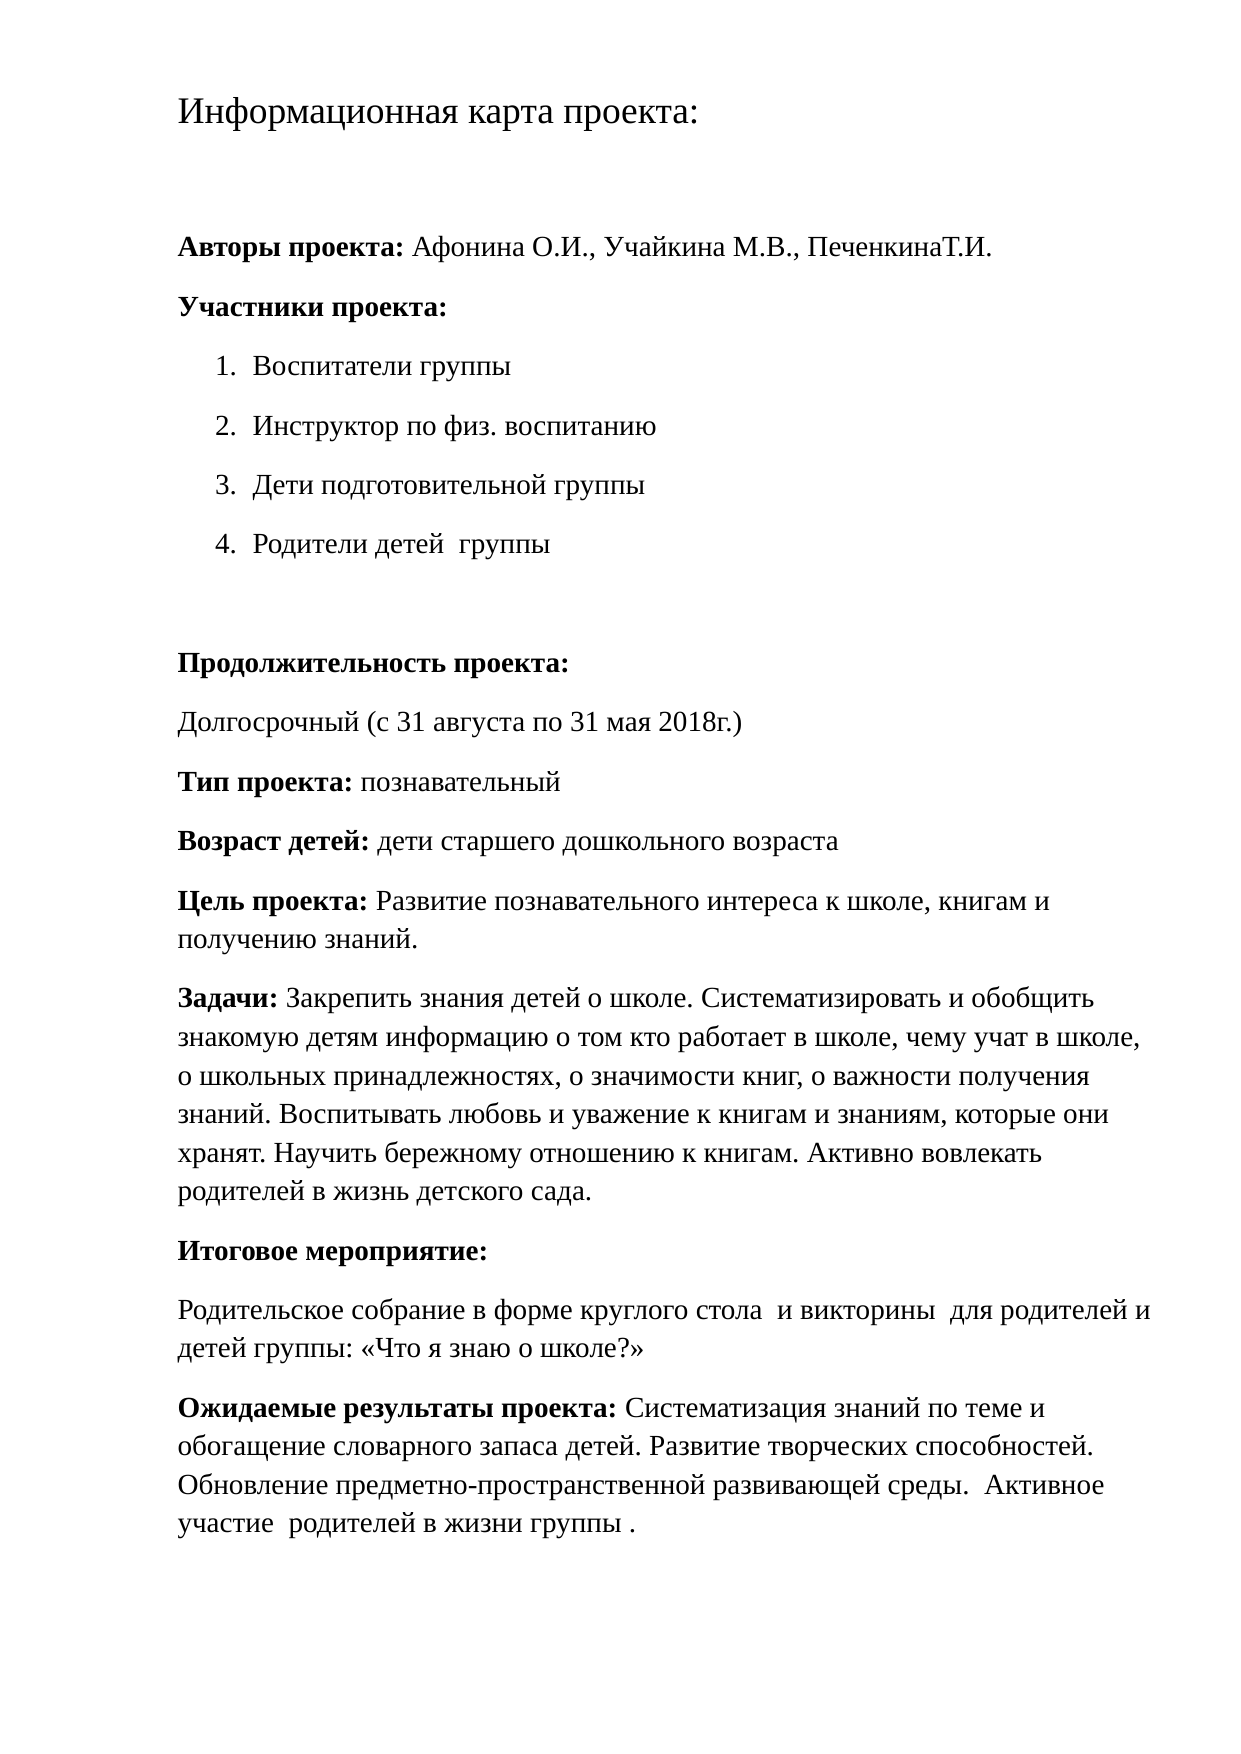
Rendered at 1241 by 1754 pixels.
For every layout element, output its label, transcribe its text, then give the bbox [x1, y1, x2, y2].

text Участники проекта: [177, 289, 1152, 322]
text Продолжительность проекта: [177, 645, 1152, 679]
list Дети подготовительной группы [215, 467, 1152, 501]
text Итоговое мероприятие: [177, 1233, 1152, 1266]
list Воспитатели группы [215, 348, 1152, 382]
text Задачи: Закрепить знания детей о школе. Систематизировать и обобщить знакомую детям информацию о том кто работает в школе, чему учат в школе, о школьных принадлежностях, о значимости книг, о важности получения знаний. Воспитывать любовь и уважение к книгам и знаниям, которые они хранят. Научить бережному отношению к книгам. Активно вовлекать родителей в жизнь детского сада. [177, 981, 1152, 1207]
text Родительское собрание в форме круглого стола и викторины для родителей и детей группы: «Что я знаю о школе?» [177, 1292, 1152, 1364]
list Инструктор по физ. воспитанию [215, 408, 1152, 441]
text Цель проекта: Развитие познавательного интереса к школе, книгам и получению знаний. [177, 883, 1152, 955]
list Родители детей группы [215, 526, 1152, 560]
text Тип проекта: познавательный [177, 764, 1152, 797]
text Ожидаемые результаты проекта: Систематизация знаний по теме и обогащение словарного запаса детей. Развитие творческих способностей. Обновление предметно-пространственной развивающей среды. Активное участие родителей в жизни группы . [177, 1390, 1152, 1539]
text Долгосрочный (с 31 августа по 31 мая 2018г.) [177, 704, 1152, 738]
text Авторы проекта: Афонина О.И., Учайкина М.В., ПеченкинаТ.И. [177, 229, 1152, 263]
text Возраст детей: дети старшего дошкольного возраста [177, 823, 1152, 857]
text Информационная карта проекта: [177, 89, 1152, 132]
